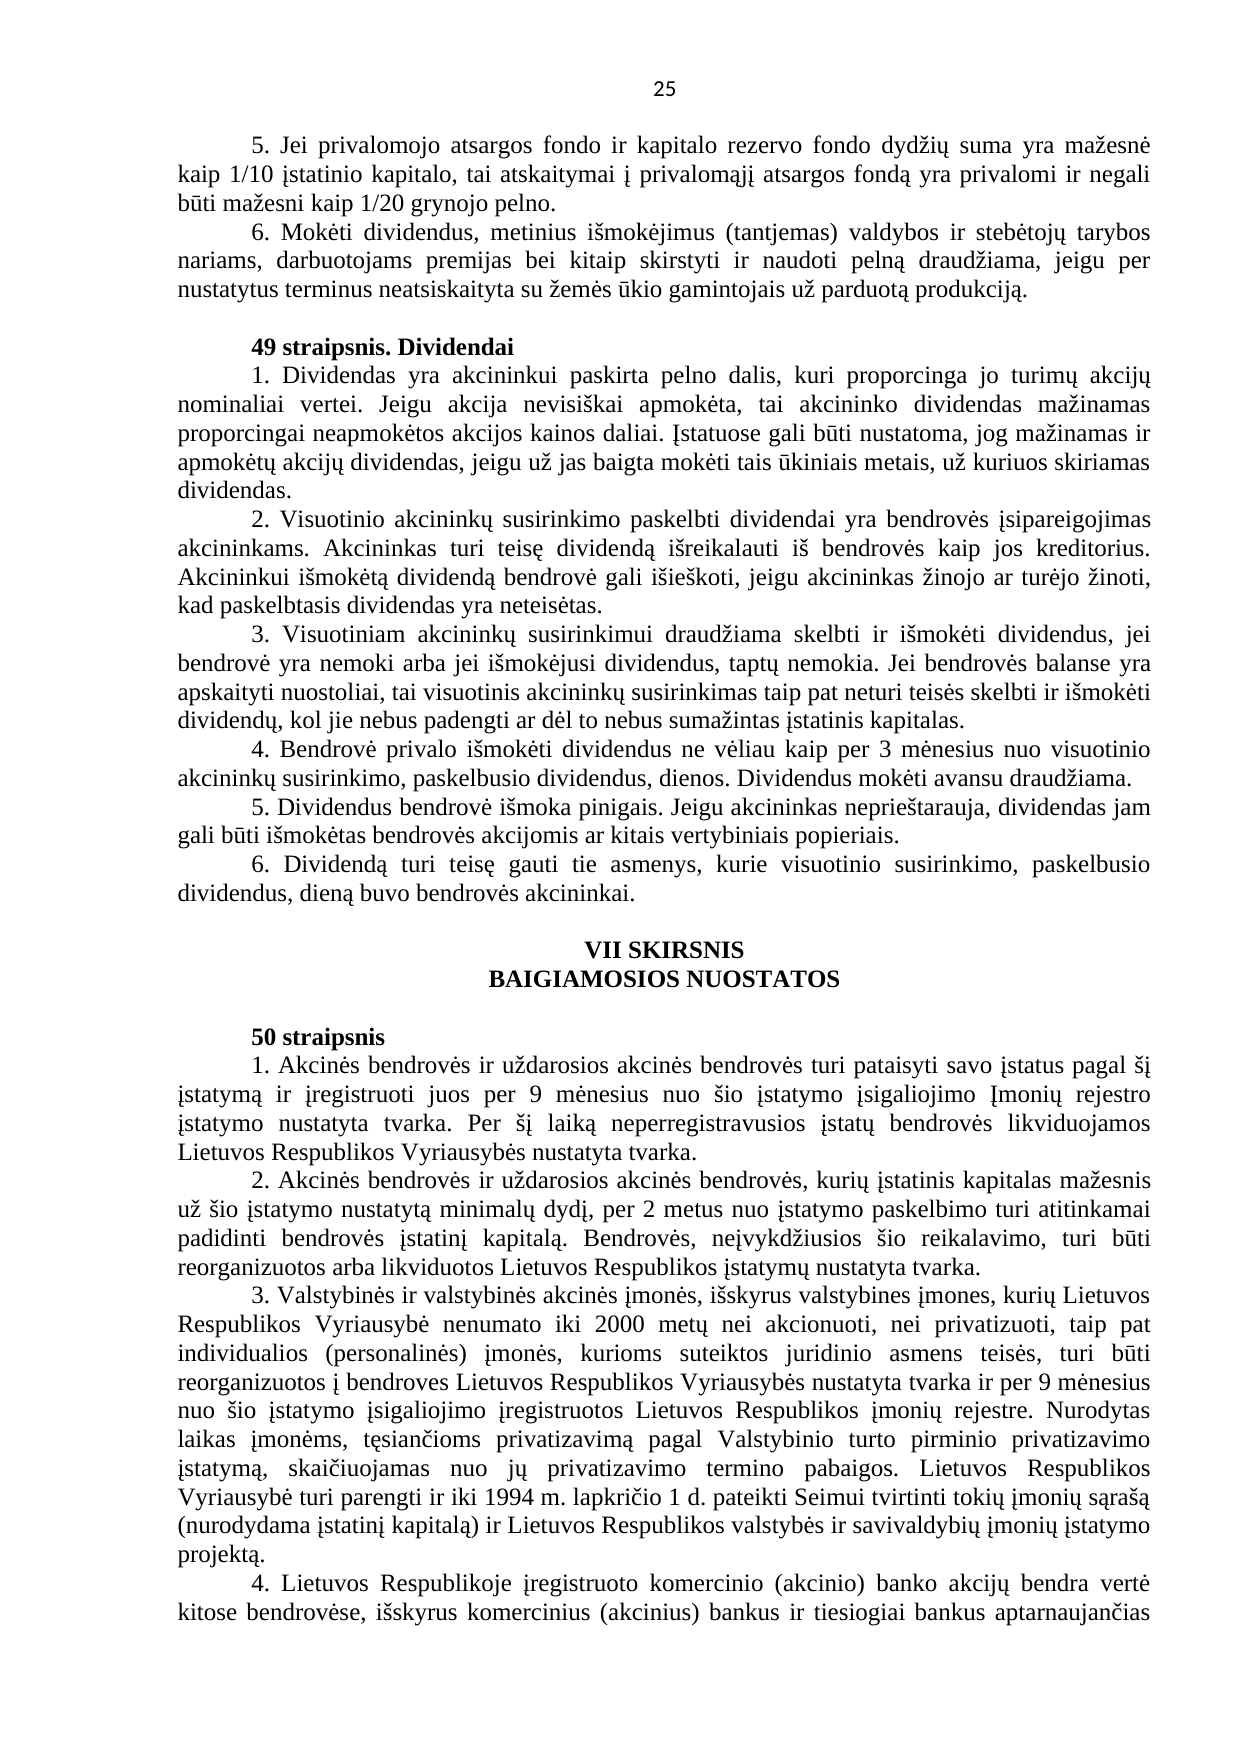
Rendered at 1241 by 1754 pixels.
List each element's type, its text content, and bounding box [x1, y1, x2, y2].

text VII SKIRSNIS [177, 936, 1152, 964]
text 4. Bendrovė privalo išmokėti dividendus ne vėliau kaip per 3 mėnesius nuo visuotinio akcininkų susirinkimo, paskelbusio dividendus, dienos. Dividendus mokėti avansu draudžiama. [177, 734, 1152, 792]
text 6. Dividendą turi teisę gauti tie asmenys, kurie visuotinio susirinkimo, paskelbusio dividendus, dieną buvo bendrovės akcininkai. [177, 849, 1152, 907]
text 50 straipsnis [177, 1022, 1152, 1051]
text 1. Dividendas yra akcininkui paskirta pelno dalis, kuri proporcinga jo turimų akcijų nominaliai vertei. Jeigu akcija nevisiškai apmokėta, tai akcininko dividendas mažinamas proporcingai neapmokėtos akcijos kainos daliai. Įstatuose gali būti nustatoma, jog mažinamas ir apmokėtų akcijų dividendas, jeigu už jas baigta mokėti tais ūkiniais metais, už kuriuos skiriamas dividendas. [177, 361, 1152, 504]
text 3. Valstybinės ir valstybinės akcinės įmonės, išskyrus valstybines įmones, kurių Lietuvos Respublikos Vyriausybė nenumato iki 2000 metų nei akcionuoti, nei privatizuoti, taip pat individualios (personalinės) įmonės, kurioms suteiktos juridinio asmens teisės, turi būti reorganizuotos į bendroves Lietuvos Respublikos Vyriausybės nustatyta tvarka ir per 9 mėnesius nuo šio įstatymo įsigaliojimo įregistruotos Lietuvos Respublikos įmonių rejestre. Nurodytas laikas įmonėms, tęsiančioms privatizavimą pagal Valstybinio turto pirminio privatizavimo įstatymą, skaičiuojamas nuo jų privatizavimo termino pabaigos. Lietuvos Respublikos Vyriausybė turi parengti ir iki 1994 m. lapkričio 1 d. pateikti Seimui tvirtinti tokių įmonių sąrašą (nurodydama įstatinį kapitalą) ir Lietuvos Respublikos valstybės ir savivaldybių įmonių įstatymo projektą. [177, 1281, 1152, 1568]
text 6. Mokėti dividendus, metinius išmokėjimus (tantjemas) valdybos ir stebėtojų tarybos nariams, darbuotojams premijas bei kitaip skirstyti ir naudoti pelną draudžiama, jeigu per nustatytus terminus neatsiskaityta su žemės ūkio gamintojais už parduotą produkciją. [177, 217, 1152, 303]
text 5. Jei privalomojo atsargos fondo ir kapitalo rezervo fondo dydžių suma yra mažesnė kaip 1/10 įstatinio kapitalo, tai atskaitymai į privalomąjį atsargos fondą yra privalomi ir negali būti mažesni kaip 1/20 grynojo pelno. [177, 131, 1152, 217]
text 1. Akcinės bendrovės ir uždarosios akcinės bendrovės turi pataisyti savo įstatus pagal šį įstatymą ir įregistruoti juos per 9 mėnesius nuo šio įstatymo įsigaliojimo Įmonių rejestro įstatymo nustatyta tvarka. Per šį laiką neperregistravusios įstatų bendrovės likviduojamos Lietuvos Respublikos Vyriausybės nustatyta tvarka. [177, 1051, 1152, 1166]
text 3. Visuotiniam akcininkų susirinkimui draudžiama skelbti ir išmokėti dividendus, jei bendrovė yra nemoki arba jei išmokėjusi dividendus, taptų nemokia. Jei bendrovės balanse yra apskaityti nuostoliai, tai visuotinis akcininkų susirinkimas taip pat neturi teisės skelbti ir išmokėti dividendų, kol jie nebus padengti ar dėl to nebus sumažintas įstatinis kapitalas. [177, 619, 1152, 734]
text 2. Visuotinio akcininkų susirinkimo paskelbti dividendai yra bendrovės įsipareigojimas akcininkams. Akcininkas turi teisę dividendą išreikalauti iš bendrovės kaip jos kreditorius. Akcininkui išmokėtą dividendą bendrovė gali išieškoti, jeigu akcininkas žinojo ar turėjo žinoti, kad paskelbtasis dividendas yra neteisėtas. [177, 504, 1152, 619]
text 5. Dividendus bendrovė išmoka pinigais. Jeigu akcininkas neprieštarauja, dividendas jam gali būti išmokėtas bendrovės akcijomis ar kitais vertybiniais popieriais. [177, 792, 1152, 849]
text BAIGIAMOSIOS NUOSTATOS [177, 964, 1152, 993]
text 49 straipsnis. Dividendai [177, 332, 1152, 361]
text 4. Lietuvos Respublikoje įregistruoto komercinio (akcinio) banko akcijų bendra vertė kitose bendrovėse, išskyrus komercinius (akcinius) bankus ir tiesiogiai bankus aptarnaujančias [177, 1568, 1152, 1626]
text 2. Akcinės bendrovės ir uždarosios akcinės bendrovės, kurių įstatinis kapitalas mažesnis už šio įstatymo nustatytą minimalų dydį, per 2 metus nuo įstatymo paskelbimo turi atitinkamai padidinti bendrovės įstatinį kapitalą. Bendrovės, neįvykdžiusios šio reikalavimo, turi būti reorganizuotos arba likviduotos Lietuvos Respublikos įstatymų nustatyta tvarka. [177, 1166, 1152, 1281]
